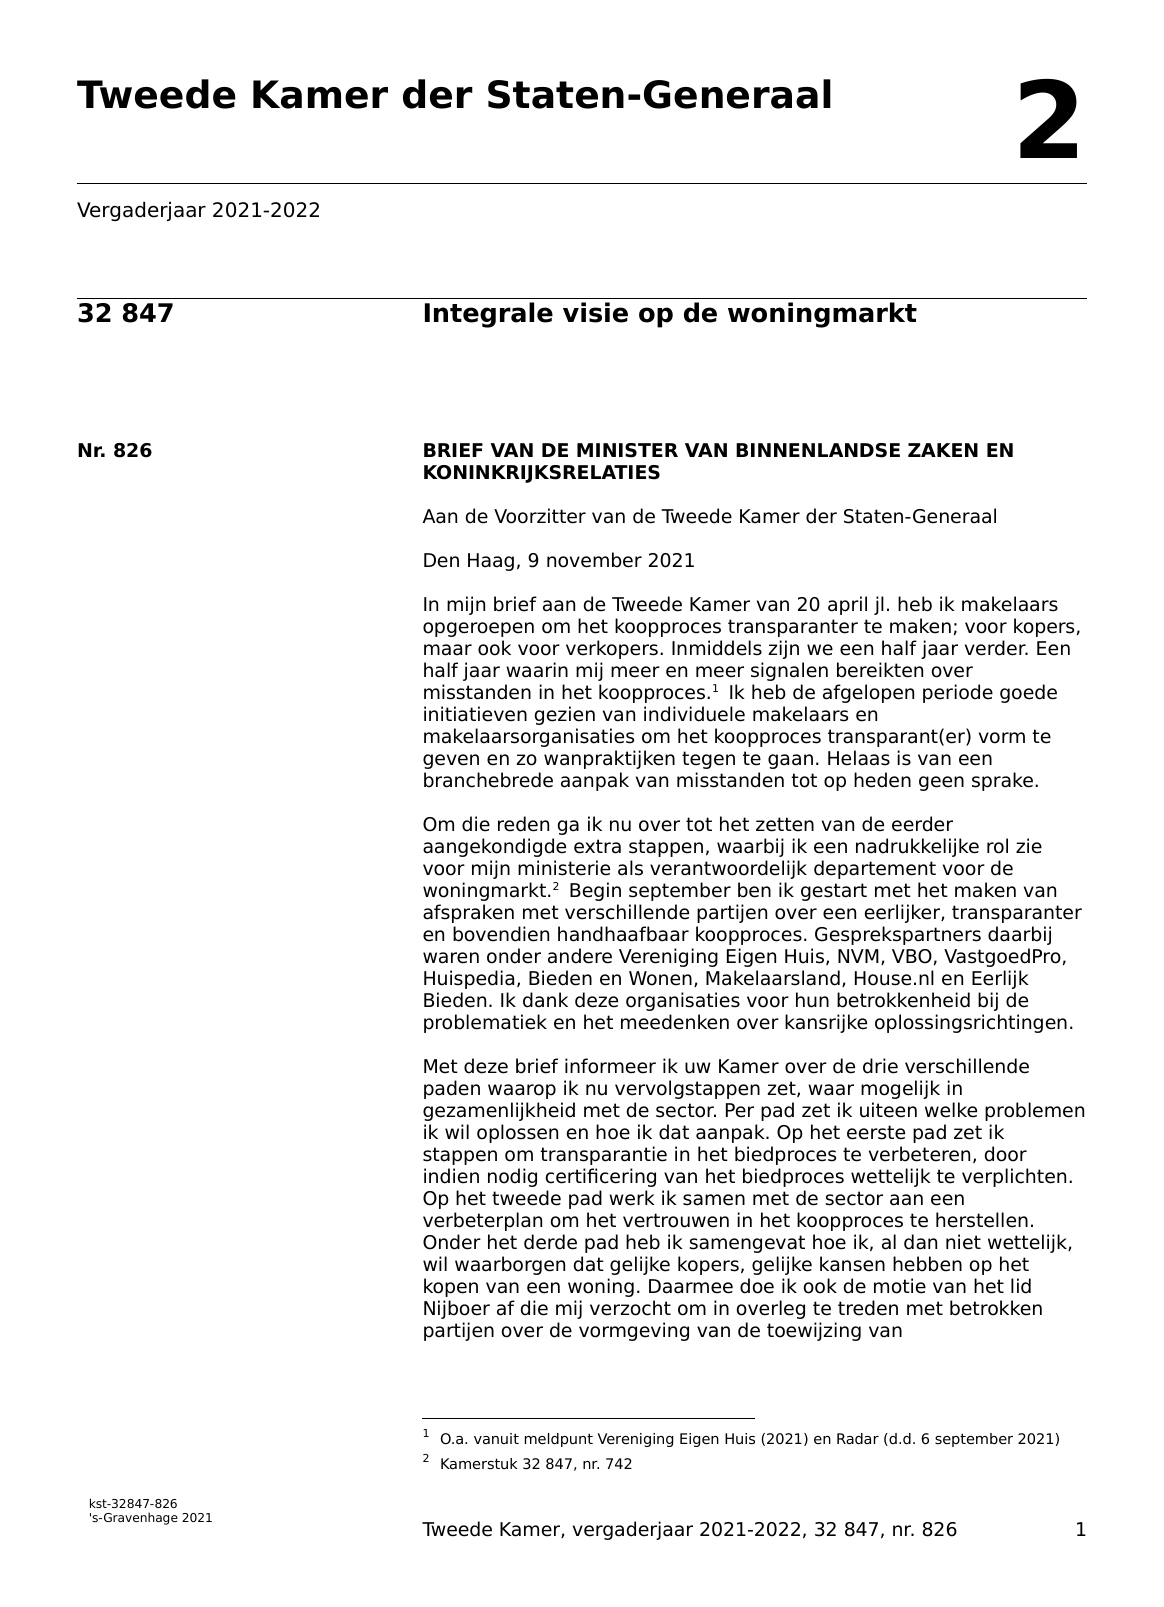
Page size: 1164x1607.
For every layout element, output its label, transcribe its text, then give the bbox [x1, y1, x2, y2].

text 's-Gravenhage 2021 [88, 1511, 323, 1525]
text In mijn brief aan de Tweede Kamer van 20 april jl. heb ik makelaars opgeroepen om het koopproces transparanter te maken; voor kopers, maar ook voor verkopers. Inmiddels zijn we een half jaar verder. Een half jaar waarin mij meer en meer signalen bereikten over misstanden in het koopproces. Ik heb de afgelopen periode goede initiatieven gezien van individuele makelaars en makelaarsorganisaties om het koopproces transparant(er) vorm te geven en zo wanpraktijken tegen te gaan. Helaas is van een branchebrede aanpak van misstanden tot op heden geen sprake. [422, 594, 1087, 792]
text Met deze brief informeer ik uw Kamer over de drie verschillende paden waarop ik nu vervolgstappen zet, waar mogelijk in gezamenlijkheid met de sector. Per pad zet ik uiteen welke problemen ik wil oplossen en hoe ik dat aanpak. Op het eerste pad zet ik stappen om transparantie in het biedproces te verbeteren, door indien nodig certificering van het biedproces wettelijk te verplichten. Op het tweede pad werk ik samen met de sector aan een verbeterplan om het vertrouwen in het koopproces te herstellen. Onder het derde pad heb ik samengevat hoe ik, al dan niet wettelijk, wil waarborgen dat gelijke kopers, gelijke kansen hebben op het kopen van een woning. Daarmee doe ik ook de motie van het lid Nijboer af die mij verzocht om in overleg te treden met betrokken partijen over de vormgeving van de toewijzing van [422, 1056, 1087, 1364]
table_header Tweede Kamer der Staten-Generaal [77, 59, 886, 183]
subtitle 32 847 Integrale visie op de woningmarkt [77, 299, 1087, 329]
text O.a. vanuit meldpunt Vereniging Eigen Huis (2021) en Radar (d.d. 6 september 2021) [422, 1427, 1087, 1449]
subtitle Nr. 826 BRIEF VAN DE MINISTER VAN BINNENLANDSE ZAKEN EN KONINKRIJKSRELATIES [77, 440, 1087, 484]
table_header 2 [886, 59, 1087, 183]
text Kamerstuk 32 847, nr. 742 [422, 1452, 1087, 1474]
table_cell Vergaderjaar 2021-2022 [77, 184, 1087, 298]
text Aan de Voorzitter van de Tweede Kamer der Staten-Generaal [422, 506, 1087, 528]
text kst-32847-826 [88, 1497, 323, 1511]
text Om die reden ga ik nu over tot het zetten van de eerder aangekondigde extra stappen, waarbij ik een nadrukkelijke rol zie voor mijn ministerie als verantwoordelijk departement voor de woningmarkt. Begin september ben ik gestart met het maken van afspraken met verschillende partijen over een eerlijker, transparanter en bovendien handhaafbaar koopproces. Gesprekspartners daarbij waren onder andere Vereniging Eigen Huis, NVM, VBO, VastgoedPro, Huispedia, Bieden en Wonen, Makelaarsland, House.nl en Eerlijk Bieden. Ik dank deze organisaties voor hun betrokkenheid bij de problematiek en het meedenken over kansrijke oplossingsrichtingen. [422, 814, 1087, 1034]
text Den Haag, 9 november 2021 [422, 550, 1087, 572]
